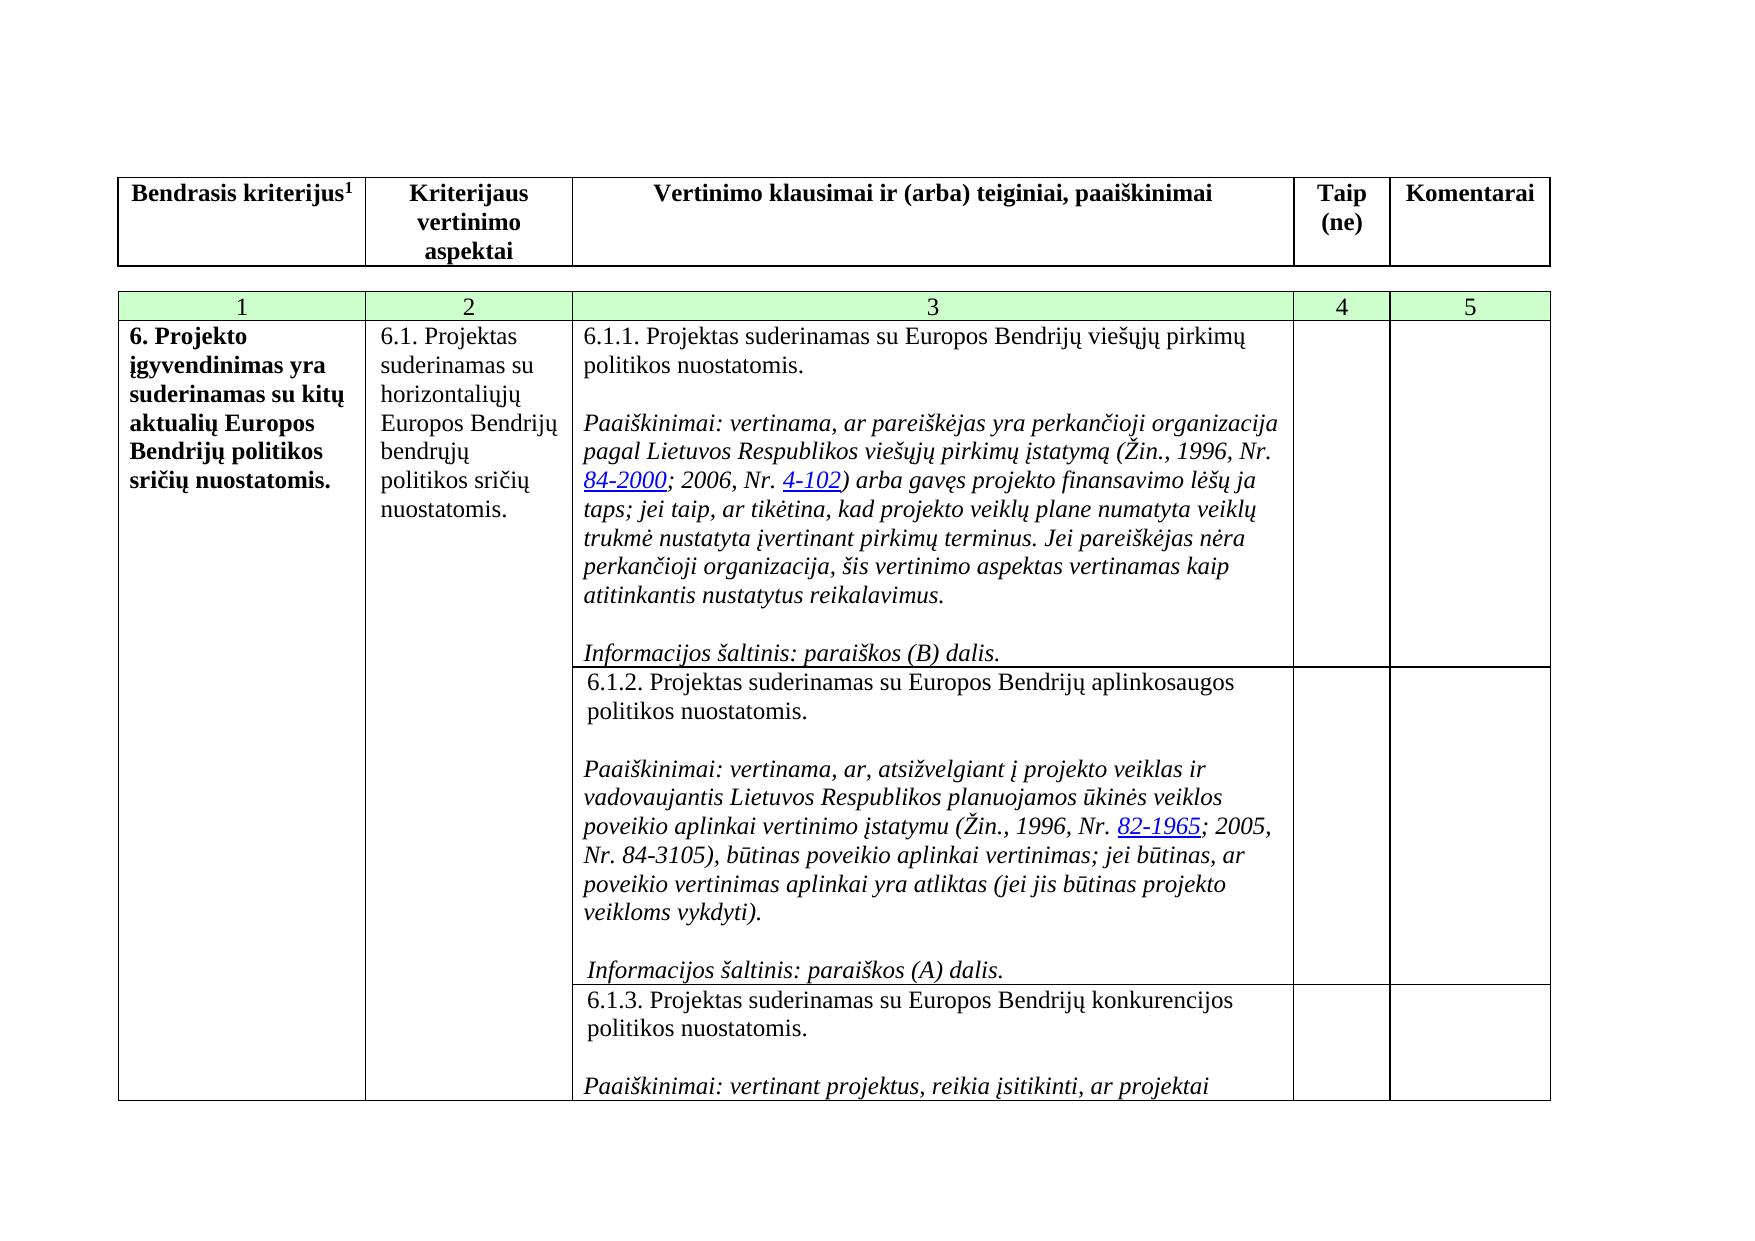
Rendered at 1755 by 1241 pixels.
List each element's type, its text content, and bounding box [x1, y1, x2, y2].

table_cell 6.1.2. Projektas suderinamas su Europos Bendrijų aplinkosaugos politikos nuostatomis. Paaiškinimai: vertinama, ar, atsižvelgiant į projekto veiklas ir vadovaujantis Lietuvos Respublikos planuojamos ūkinės veiklos poveikio aplinkai vertinimo įstatymu (Žin., 1996, Nr. 82-1965; 2005, Nr. 84-3105), būtinas poveikio aplinkai vertinimas; jei būtinas, ar poveikio vertinimas aplinkai yra atliktas (jei jis būtinas projekto veikloms vykdyti). Informacijos šaltinis: paraiškos (A) dalis. [573, 668, 1293, 984]
table_cell 6.1. Projektas suderinamas su horizontaliųjų Europos Bendrijų bendrųjų politikos sričių nuostatomis. [366, 321, 572, 1100]
table_cell [1294, 321, 1389, 666]
table_cell [1294, 267, 1390, 291]
table_cell 6.1.3. Projektas suderinamas su Europos Bendrijų konkurencijos politikos nuostatomis. Paaiškinimai: vertinant projektus, reikia įsitikinti, ar projektai [573, 985, 1293, 1100]
table_header Taip (ne) [1295, 178, 1389, 264]
table_cell 6.1.1. Projektas suderinamas su Europos Bendrijų viešųjų pirkimų politikos nuostatomis. Paaiškinimai: vertinama, ar pareiškėjas yra perkančioji organizacija pagal Lietuvos Respublikos viešųjų pirkimų įstatymą (Žin., 1996, Nr. 84-2000; 2006, Nr. 4-102) arba gavęs projekto finansavimo lėšų ja taps; jei taip, ar tikėtina, kad projekto veiklų plane numatyta veiklų trukmė nustatyta įvertinant pirkimų terminus. Jei pareiškėjas nėra perkančioji organizacija, šis vertinimo aspektas vertinamas kaip atitinkantis nustatytus reikalavimus. Informacijos šaltinis: paraiškos (B) dalis. [573, 321, 1293, 666]
table_header Vertinimo klausimai ir (arba) teiginiai, paaiškinimai [573, 178, 1293, 264]
table_cell 3 [573, 292, 1293, 320]
table_cell [1391, 985, 1550, 1100]
table_cell [366, 267, 572, 291]
table_cell [1390, 267, 1550, 291]
table_cell [572, 267, 1294, 291]
table_header Komentarai [1391, 178, 1549, 264]
table_header Kriterijaus vertinimo aspektai [366, 178, 572, 264]
table_cell [1294, 668, 1389, 984]
table_cell [1391, 668, 1550, 984]
table_cell 5 [1391, 292, 1550, 320]
table_cell 1 [119, 292, 365, 320]
table_cell 4 [1294, 292, 1389, 320]
table_cell [1294, 985, 1389, 1100]
table_header Bendrasis kriterijus1 [119, 178, 365, 264]
table_cell [1391, 321, 1550, 666]
table_cell [118, 267, 366, 291]
table_cell 6. Projekto įgyvendinimas yra suderinamas su kitų aktualių Europos Bendrijų politikos sričių nuostatomis. [119, 321, 365, 1100]
table_cell 2 [366, 292, 572, 320]
